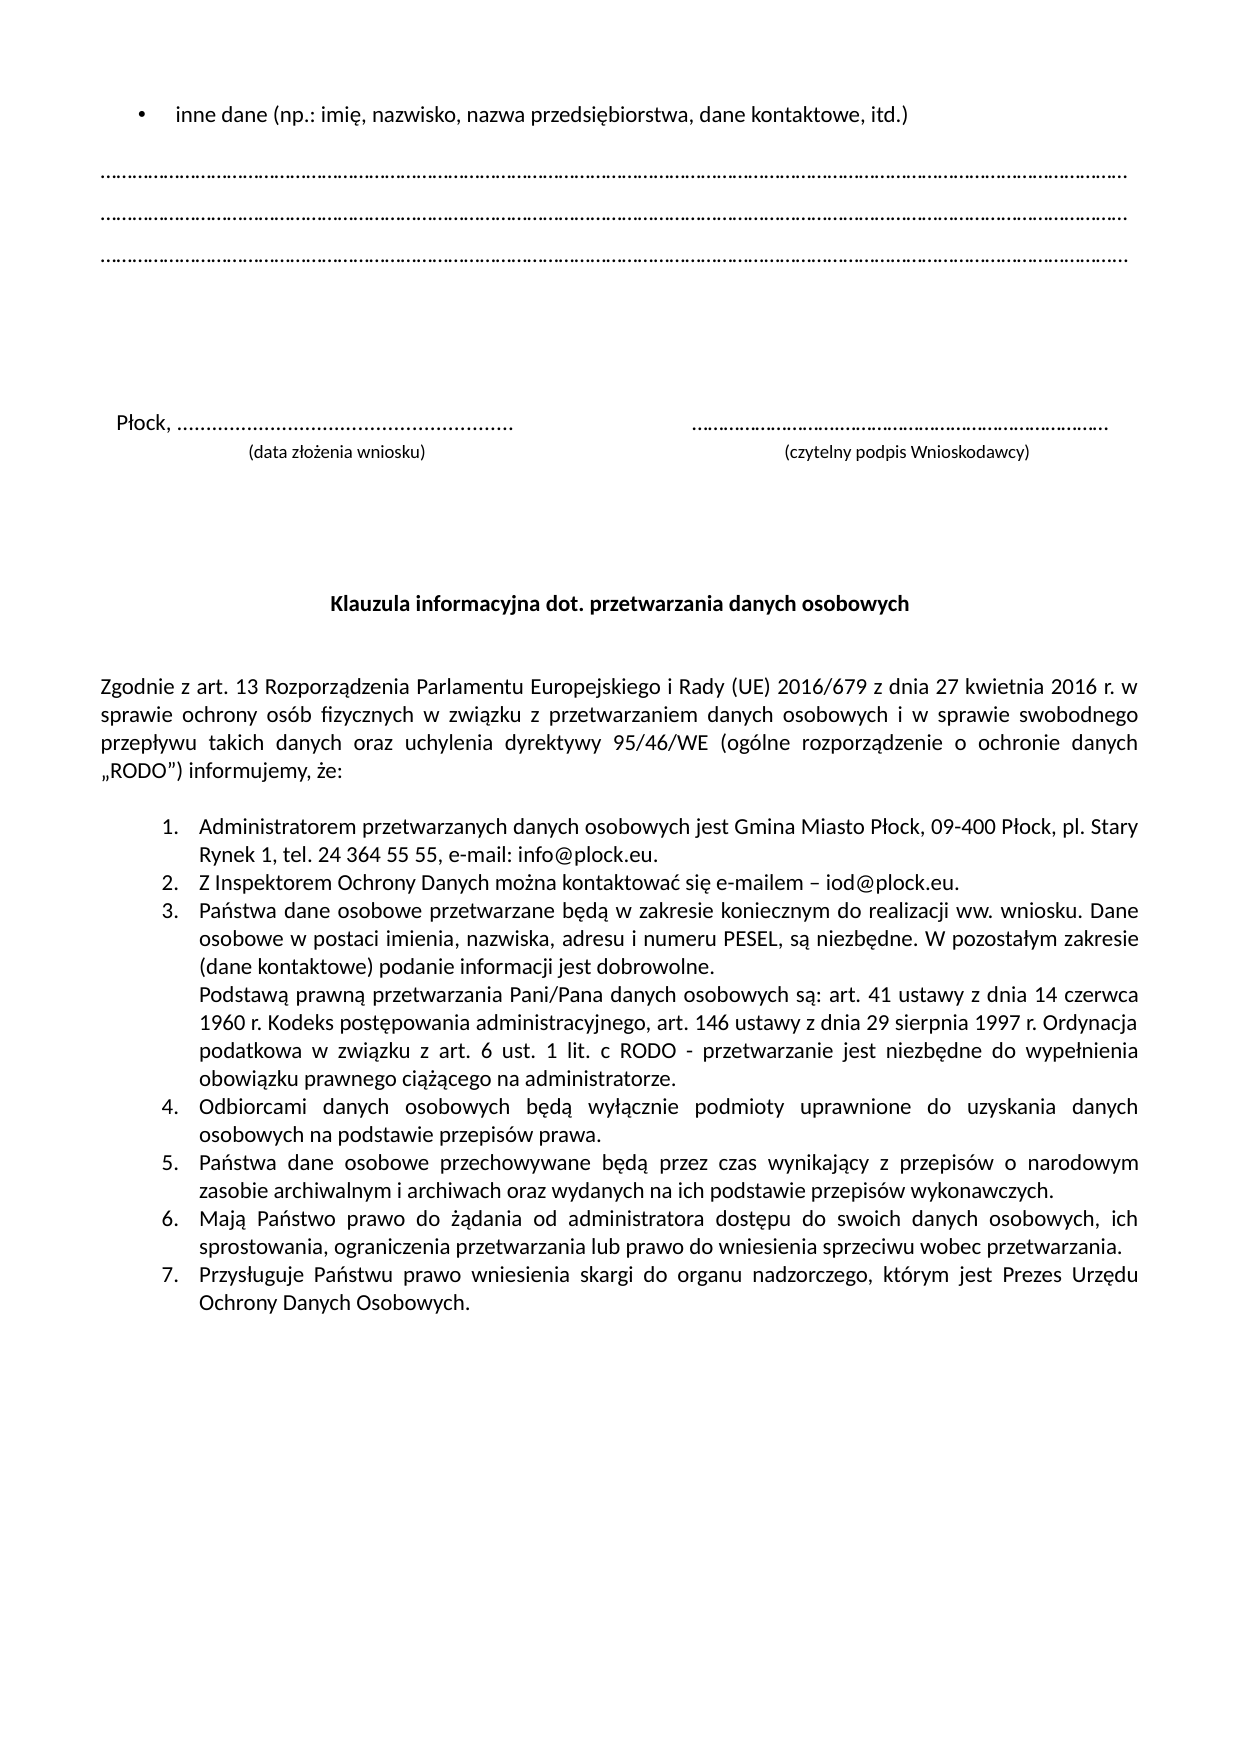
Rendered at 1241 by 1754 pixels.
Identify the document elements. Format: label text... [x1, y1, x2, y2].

list Państwa dane osobowe przetwarzane będą w zakresie koniecznym do realizacji ww. wniosku. Dane osobowe w postaci imienia, nazwiska, adresu i numeru PESEL, są niezbędne. W pozostałym zakresie (dane kontaktowe) podanie informacji jest dobrowolne. [161, 896, 1140, 980]
text ……………………………………………………………………………………………………………………………………………………………………………………………………………………………………………………………………………………………………………………………………………………………………………………………………………………………………………………………………………………………………………………………………... [100, 156, 1140, 268]
list Państwa dane osobowe przechowywane będą przez czas wynikający z przepisów o narodowym zasobie archiwalnym i archiwach oraz wydanych na ich podstawie przepisów wykonawczych. [161, 1148, 1140, 1204]
list Mają Państwo prawo do żądania od administratora dostępu do swoich danych osobowych, ich sprostowania, ograniczenia przetwarzania lub prawo do wniesienia sprzeciwu wobec przetwarzania. [161, 1204, 1140, 1260]
subtitle (data złożenia wniosku) (czytelny podpis Wnioskodawcy) [100, 436, 1140, 464]
text Zgodnie z art. 13 Rozporządzenia Parlamentu Europejskiego i Rady (UE) 2016/679 z dnia 27 kwietnia 2016 r. w sprawie ochrony osób fizycznych w związku z przetwarzaniem danych osobowych i w sprawie swobodnego przepływu takich danych oraz uchylenia dyrektywy 95/46/WE (ogólne rozporządzenie o ochronie danych „RODO”) informujemy, że: [100, 672, 1140, 784]
list Z Inspektorem Ochrony Danych można kontaktować się e-mailem – iod@plock.eu. [161, 868, 1140, 896]
text Płock, ……………………….…………………………………………… [100, 408, 1140, 436]
text Klauzula informacyjna dot. przetwarzania danych osobowych [100, 589, 1140, 617]
list Przysługuje Państwu prawo wniesienia skargi do organu nadzorczego, którym jest Prezes Urzędu Ochrony Danych Osobowych. [161, 1260, 1140, 1316]
list Odbiorcami danych osobowych będą wyłącznie podmioty uprawnione do uzyskania danych osobowych na podstawie przepisów prawa. [161, 1092, 1140, 1148]
list Podstawą prawną przetwarzania Pani/Pana danych osobowych są: art. 41 ustawy z dnia 14 czerwca 1960 r. Kodeks postępowania administracyjnego, art. 146 ustawy z dnia 29 sierpnia 1997 r. Ordynacja podatkowa w związku z art. 6 ust. 1 lit. c RODO - przetwarzanie jest niezbędne do wypełnienia obowiązku prawnego ciążącego na administratorze. [161, 980, 1140, 1092]
list inne dane (np.: imię, nazwisko, nazwa przedsiębiorstwa, dane kontaktowe, itd.) [138, 100, 1140, 128]
list Administratorem przetwarzanych danych osobowych jest Gmina Miasto Płock, 09-400 Płock, pl. Stary Rynek 1, tel. 24 364 55 55, e-mail: info@plock.eu. [161, 812, 1140, 868]
